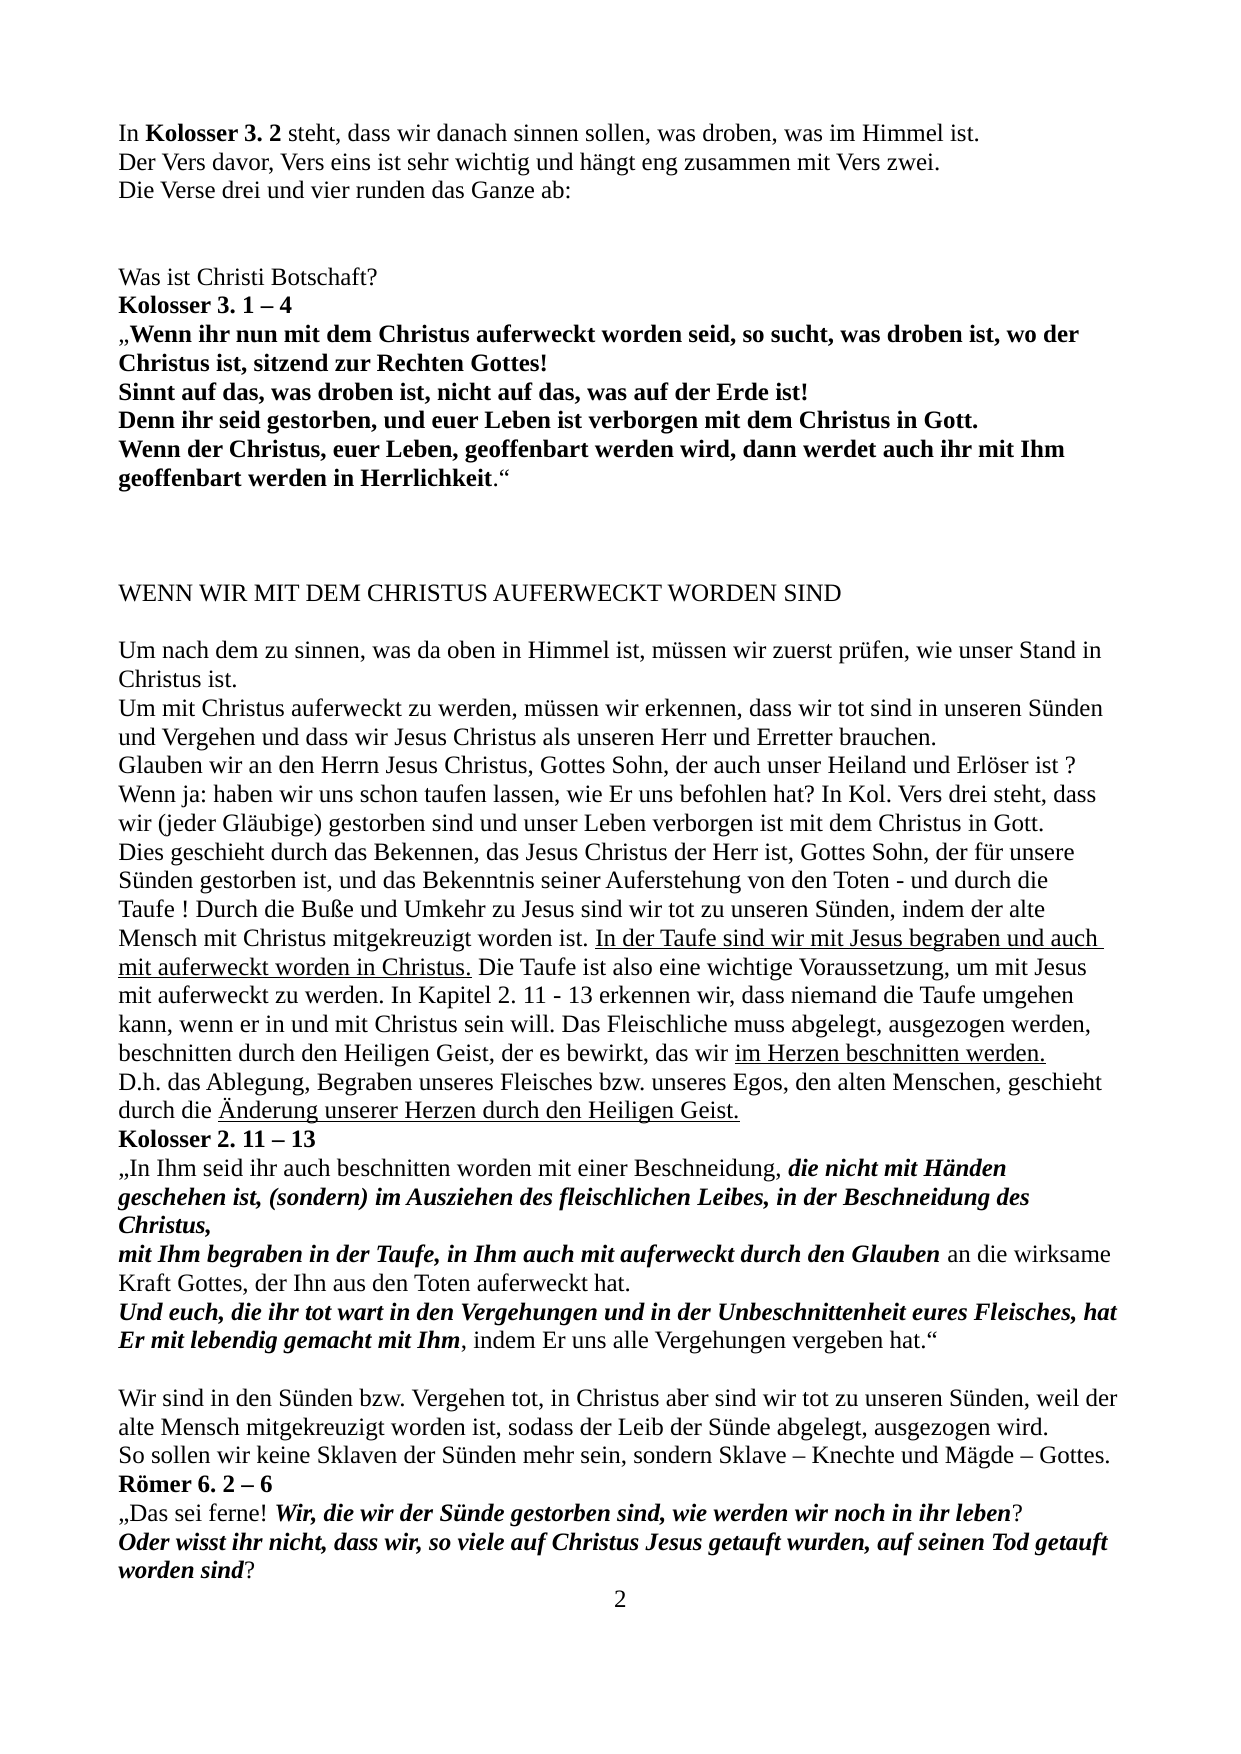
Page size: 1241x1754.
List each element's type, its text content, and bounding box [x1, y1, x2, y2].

text Glauben wir an den Herrn Jesus Christus, Gottes Sohn, der auch unser Heiland und Erlöser ist ? Wenn ja: haben wir uns schon taufen lassen, wie Er uns befohlen hat? In Kol. Vers drei steht, dass wir (jeder Gläubige) gestorben sind und unser Leben verborgen ist mit dem Christus in Gott. [118, 751, 1122, 837]
text Um nach dem zu sinnen, was da oben in Himmel ist, müssen wir zuerst prüfen, wie unser Stand in Christus ist. [118, 636, 1122, 693]
text 2 [118, 1584, 1122, 1613]
text „In Ihm seid ihr auch beschnitten worden mit einer Beschneidung, die nicht mit Händen geschehen ist, (sondern) im Ausziehen des fleischlichen Leibes, in der Beschneidung des Christus, [118, 1153, 1122, 1239]
text In Kolosser 3. 2 steht, dass wir danach sinnen sollen, was droben, was im Himmel ist. [118, 118, 1122, 147]
text Der Vers davor, Vers eins ist sehr wichtig und hängt eng zusammen mit Vers zwei. [118, 147, 1122, 176]
text Sinnt auf das, was droben ist, nicht auf das, was auf der Erde ist! [118, 377, 1122, 406]
text Oder wisst ihr nicht, dass wir, so viele auf Christus Jesus getauft wurden, auf seinen Tod getauft worden sind? [118, 1527, 1122, 1584]
text „Wenn ihr nun mit dem Christus auferweckt worden seid, so sucht, was droben ist, wo der Christus ist, sitzend zur Rechten Gottes! [118, 319, 1122, 377]
text Römer 6. 2 – 6 [118, 1469, 1122, 1498]
text Kolosser 3. 1 – 4 [118, 291, 1122, 319]
text Kolosser 2. 11 – 13 [118, 1124, 1122, 1153]
text „Das sei ferne! Wir, die wir der Sünde gestorben sind, wie werden wir noch in ihr leben? [118, 1498, 1122, 1527]
text Um mit Christus auferweckt zu werden, müssen wir erkennen, dass wir tot sind in unseren Sünden und Vergehen und dass wir Jesus Christus als unseren Herr und Erretter brauchen. [118, 693, 1122, 751]
text Und euch, die ihr tot wart in den Vergehungen und in der Unbeschnittenheit eures Fleisches, hat Er mit lebendig gemacht mit Ihm, indem Er uns alle Vergehungen vergeben hat.“ [118, 1297, 1122, 1354]
text So sollen wir keine Sklaven der Sünden mehr sein, sondern Sklave – Knechte und Mägde – Gottes. [118, 1441, 1122, 1469]
text Denn ihr seid gestorben, und euer Leben ist verborgen mit dem Christus in Gott. [118, 406, 1122, 434]
text Was ist Christi Botschaft? [118, 262, 1122, 291]
text Wir sind in den Sünden bzw. Vergehen tot, in Christus aber sind wir tot zu unseren Sünden, weil der alte Mensch mitgekreuzigt worden ist, sodass der Leib der Sünde abgelegt, ausgezogen wird. [118, 1383, 1122, 1441]
text Die Verse drei und vier runden das Ganze ab: [118, 176, 1122, 204]
text mit Ihm begraben in der Taufe, in Ihm auch mit auferweckt durch den Glauben an die wirksame Kraft Gottes, der Ihn aus den Toten auferweckt hat. [118, 1239, 1122, 1297]
text Dies geschieht durch das Bekennen, das Jesus Christus der Herr ist, Gottes Sohn, der für unsere Sünden gestorben ist, und das Bekenntnis seiner Auferstehung von den Toten - und durch die Taufe ! Durch die Buße und Umkehr zu Jesus sind wir tot zu unseren Sünden, indem der alte Mensch mit Christus mitgekreuzigt worden ist. In der Taufe sind wir mit Jesus begraben und auch mit auferweckt worden in Christus. Die Taufe ist also eine wichtige Voraussetzung, um mit Jesus mit auferweckt zu werden. In Kapitel 2. 11 - 13 erkennen wir, dass niemand die Taufe umgehen kann, wenn er in und mit Christus sein will. Das Fleischliche muss abgelegt, ausgezogen werden, beschnitten durch den Heiligen Geist, der es bewirkt, das wir im Herzen beschnitten werden. [118, 837, 1122, 1067]
text WENN WIR MIT DEM CHRISTUS AUFERWECKT WORDEN SIND [118, 578, 1122, 607]
text Wenn der Christus, euer Leben, geoffenbart werden wird, dann werdet auch ihr mit Ihm geoffenbart werden in Herrlichkeit.“ [118, 434, 1122, 492]
text D.h. das Ablegung, Begraben unseres Fleisches bzw. unseres Egos, den alten Menschen, geschieht durch die Änderung unserer Herzen durch den Heiligen Geist. [118, 1067, 1122, 1124]
